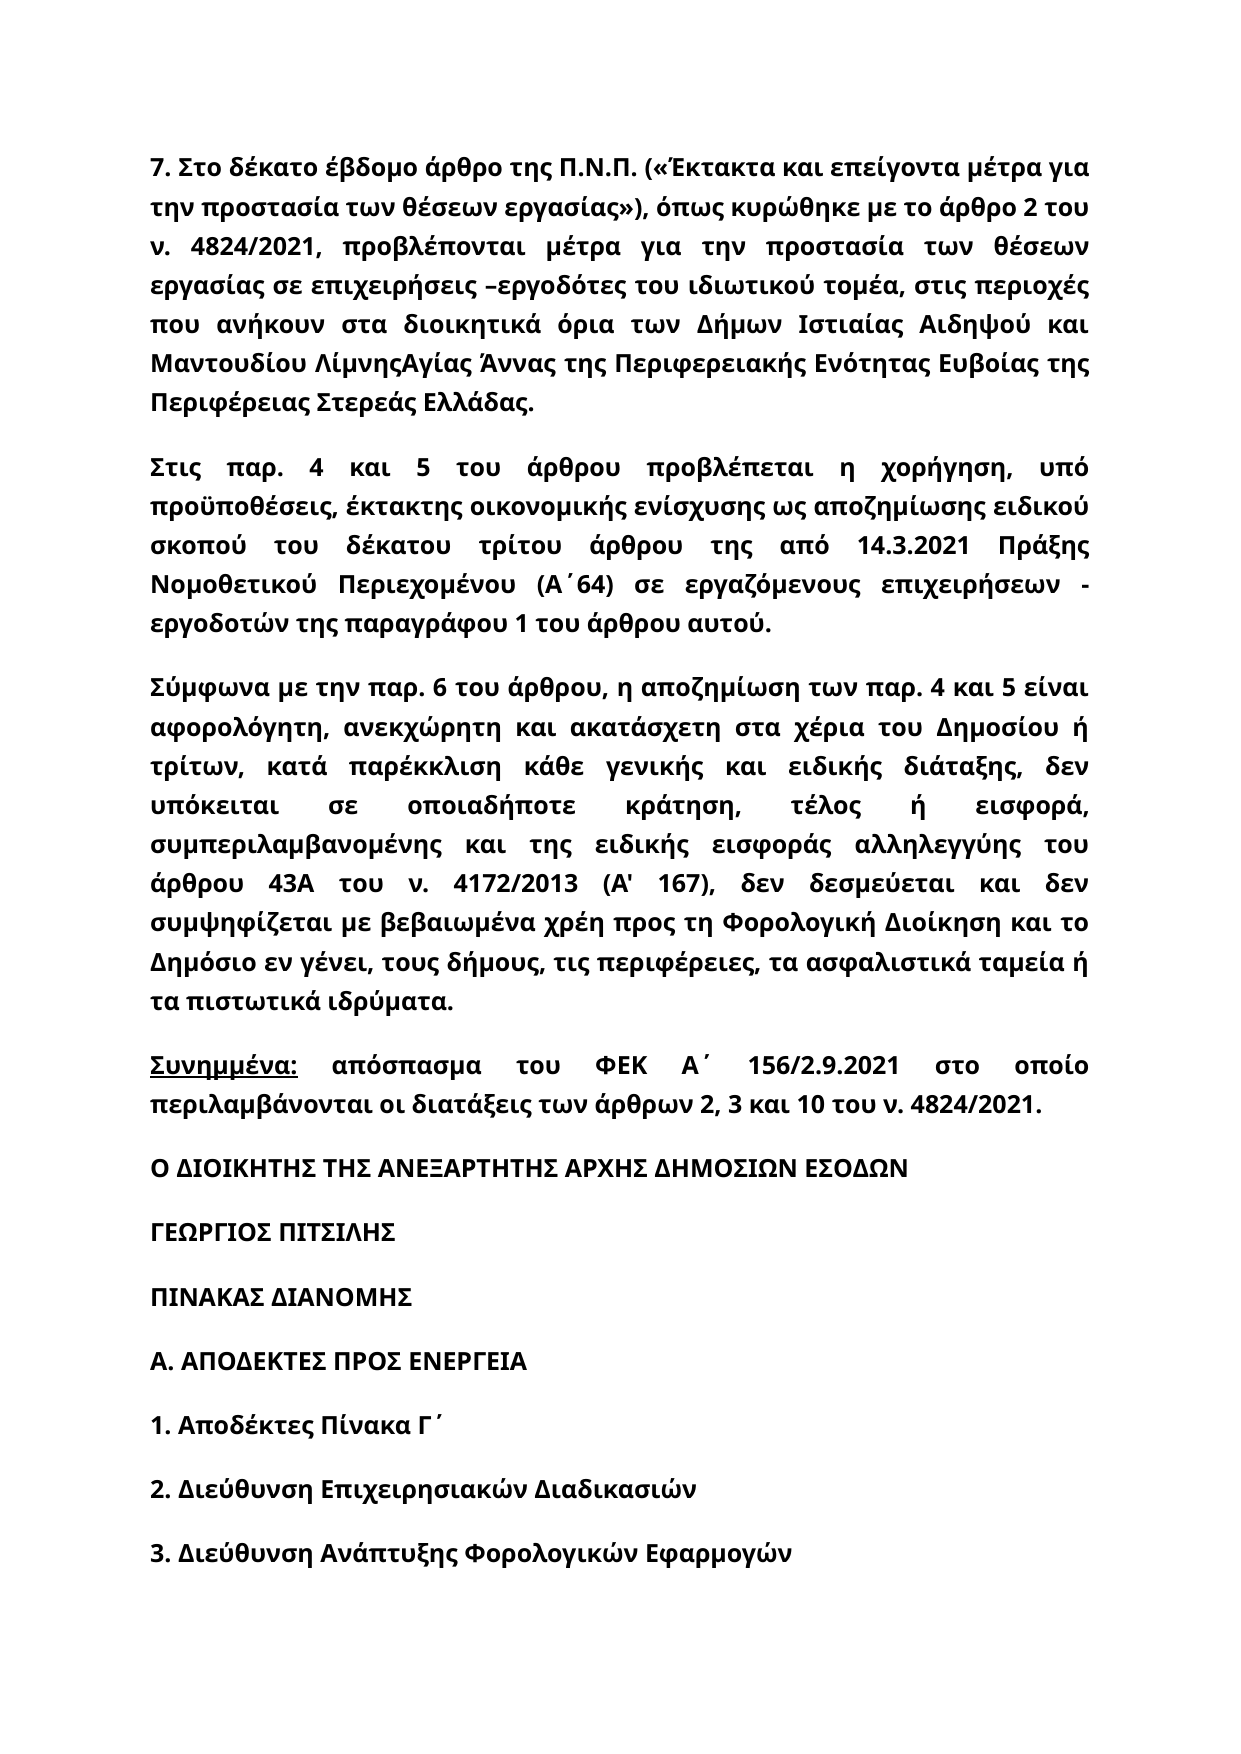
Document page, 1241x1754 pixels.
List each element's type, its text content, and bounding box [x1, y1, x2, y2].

text ΓΕΩΡΓΙΟΣ ΠΙΤΣΙΛΗΣ [150, 1215, 1090, 1249]
text Συνημμένα: απόσπασμα του ΦΕΚ Α΄ 156/2.9.2021 στο οποίο περιλαμβάνονται οι διατάξεις των άρθρων 2, 3 και 10 του ν. 4824/2021. [150, 1047, 1090, 1121]
text Ο ΔΙΟΙΚΗΤΗΣ ΤΗΣ ΑΝΕΞΑΡΤΗΤΗΣ ΑΡΧΗΣ ΔΗΜΟΣΙΩΝ ΕΣΟΔΩΝ [150, 1151, 1090, 1185]
text ΠΙΝΑΚΑΣ ΔΙΑΝΟΜΗΣ [150, 1279, 1090, 1313]
text 1. Αποδέκτες Πίνακα Γ΄ [150, 1407, 1090, 1442]
text Α. ΑΠΟΔΕΚΤΕΣ ΠΡΟΣ ΕΝΕΡΓΕΙΑ [150, 1343, 1090, 1377]
text 7. Στο δέκατο έβδομο άρθρο της Π.Ν.Π. («Έκτακτα και επείγοντα μέτρα για την προστασία των θέσεων εργασίας»), όπως κυρώθηκε με το άρθρο 2 του ν. 4824/2021, προβλέπονται μέτρα για την προστασία των θέσεων εργασίας σε επιχειρήσεις –εργοδότες του ιδιωτικού τομέα, στις περιοχές που ανήκουν στα διοικητικά όρια των Δήμων Ιστιαίας Αιδηψού και Μαντουδίου ΛίμνηςΑγίας Άννας της Περιφερειακής Ενότητας Ευβοίας της Περιφέρειας Στερεάς Ελλάδας. [150, 150, 1090, 419]
text 2. Διεύθυνση Επιχειρησιακών Διαδικασιών [150, 1472, 1090, 1506]
text 3. Διεύθυνση Ανάπτυξης Φορολογικών Εφαρμογών [150, 1536, 1090, 1570]
text Σύμφωνα με την παρ. 6 του άρθρου, η αποζημίωση των παρ. 4 και 5 είναι αφορολόγητη, ανεκχώρητη και ακατάσχετη στα χέρια του Δημοσίου ή τρίτων, κατά παρέκκλιση κάθε γενικής και ειδικής διάταξης, δεν υπόκειται σε οποιαδήποτε κράτηση, τέλος ή εισφορά, συμπεριλαμβανομένης και της ειδικής εισφοράς αλληλεγγύης του άρθρου 43Α του ν. 4172/2013 (Α' 167), δεν δεσμεύεται και δεν συμψηφίζεται με βεβαιωμένα χρέη προς τη Φορολογική Διοίκηση και το Δημόσιο εν γένει, τους δήμους, τις περιφέρειες, τα ασφαλιστικά ταμεία ή τα πιστωτικά ιδρύματα. [150, 670, 1090, 1017]
text Στις παρ. 4 και 5 του άρθρου προβλέπεται η χορήγηση, υπό προϋποθέσεις, έκτακτης οικονομικής ενίσχυσης ως αποζημίωσης ειδικού σκοπού του δέκατου τρίτου άρθρου της από 14.3.2021 Πράξης Νομοθετικού Περιεχομένου (Α΄64) σε εργαζόμενους επιχειρήσεων - εργοδοτών της παραγράφου 1 του άρθρου αυτού. [150, 449, 1090, 640]
